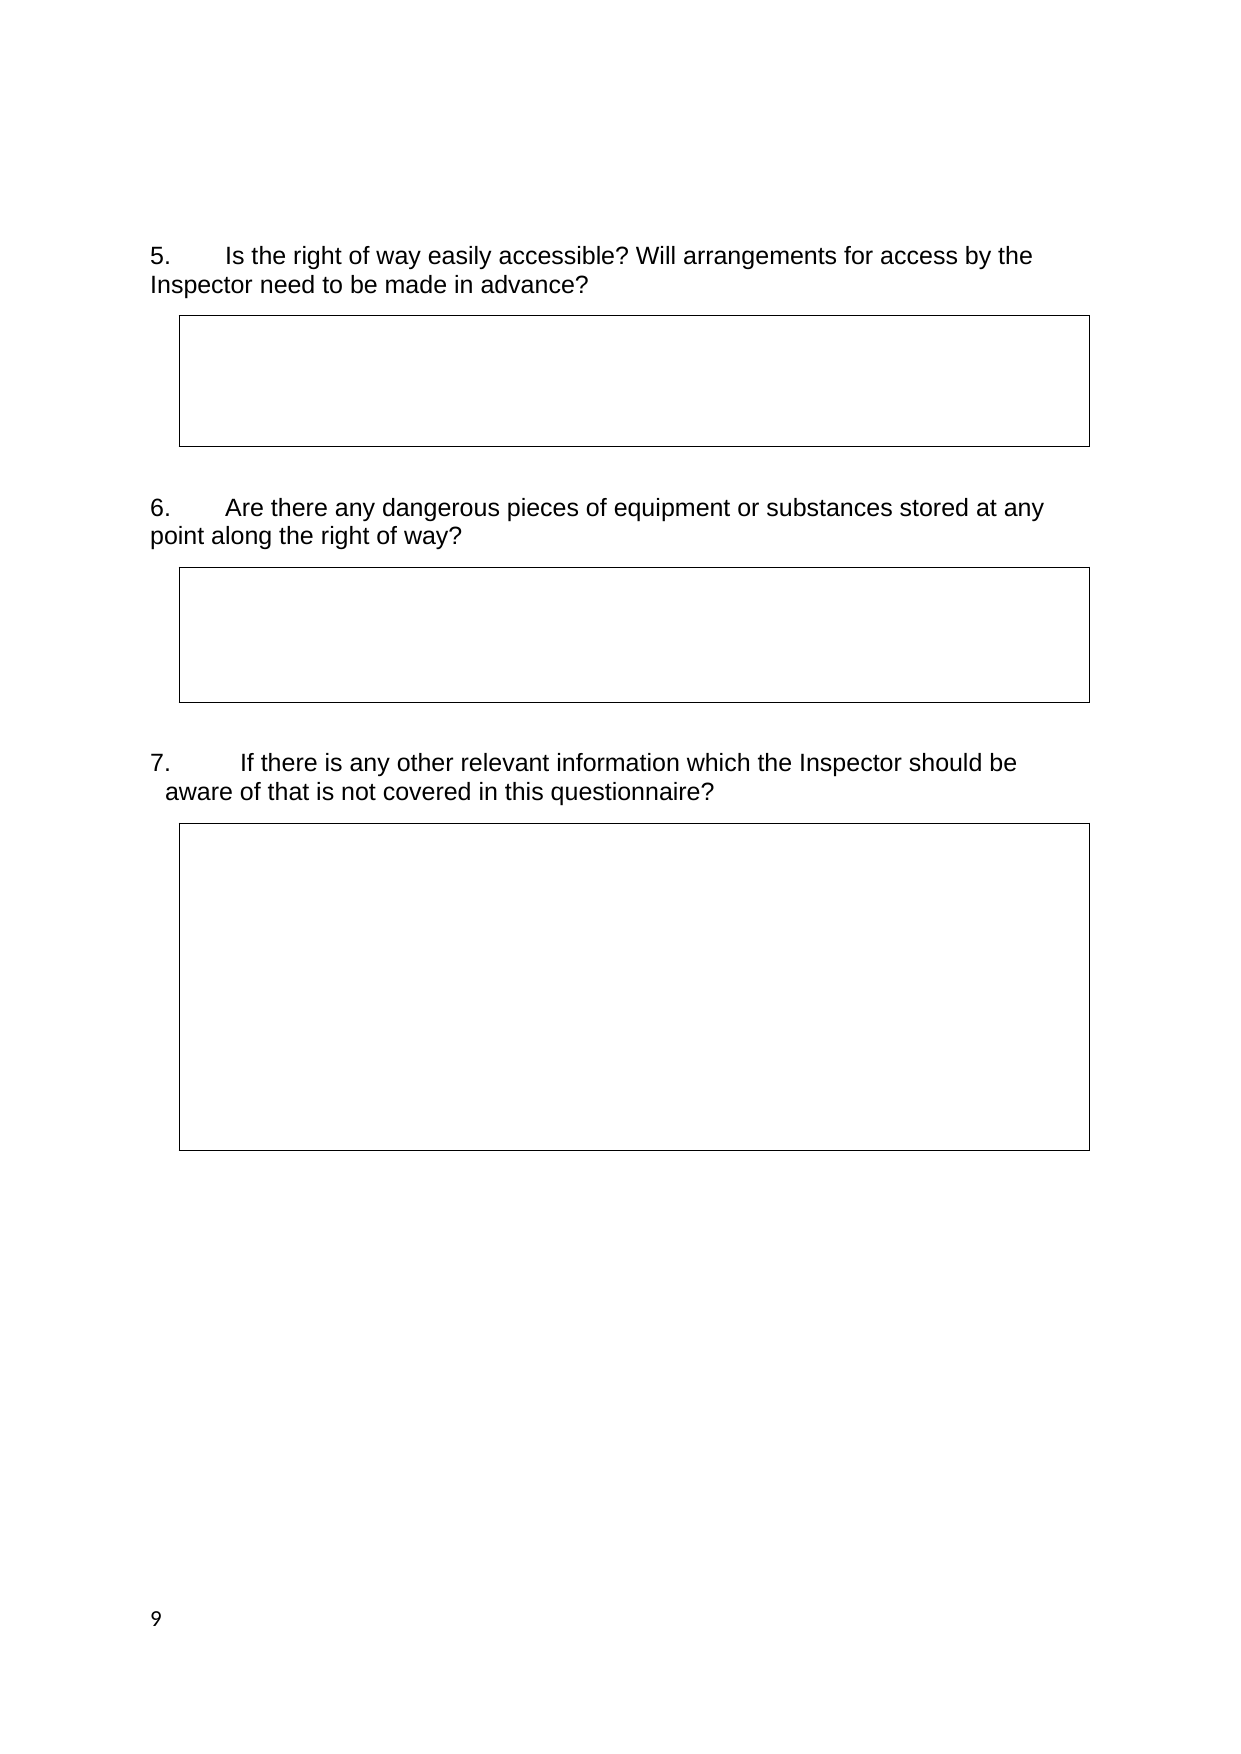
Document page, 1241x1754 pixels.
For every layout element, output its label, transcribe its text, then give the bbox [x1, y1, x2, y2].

list If there is any other relevant information which the Inspector should be aware of that is not covered in this questionnaire? [150, 748, 1090, 806]
text 6. Are there any dangerous pieces of equipment or substances stored at any point along the right of way? [150, 492, 1090, 550]
table_header [180, 316, 1089, 446]
text 5. Is the right of way easily accessible? Will arrangements for access by the Inspector need to be made in advance? [150, 241, 1090, 298]
table_header [180, 568, 1089, 702]
table_header [180, 824, 1089, 1150]
